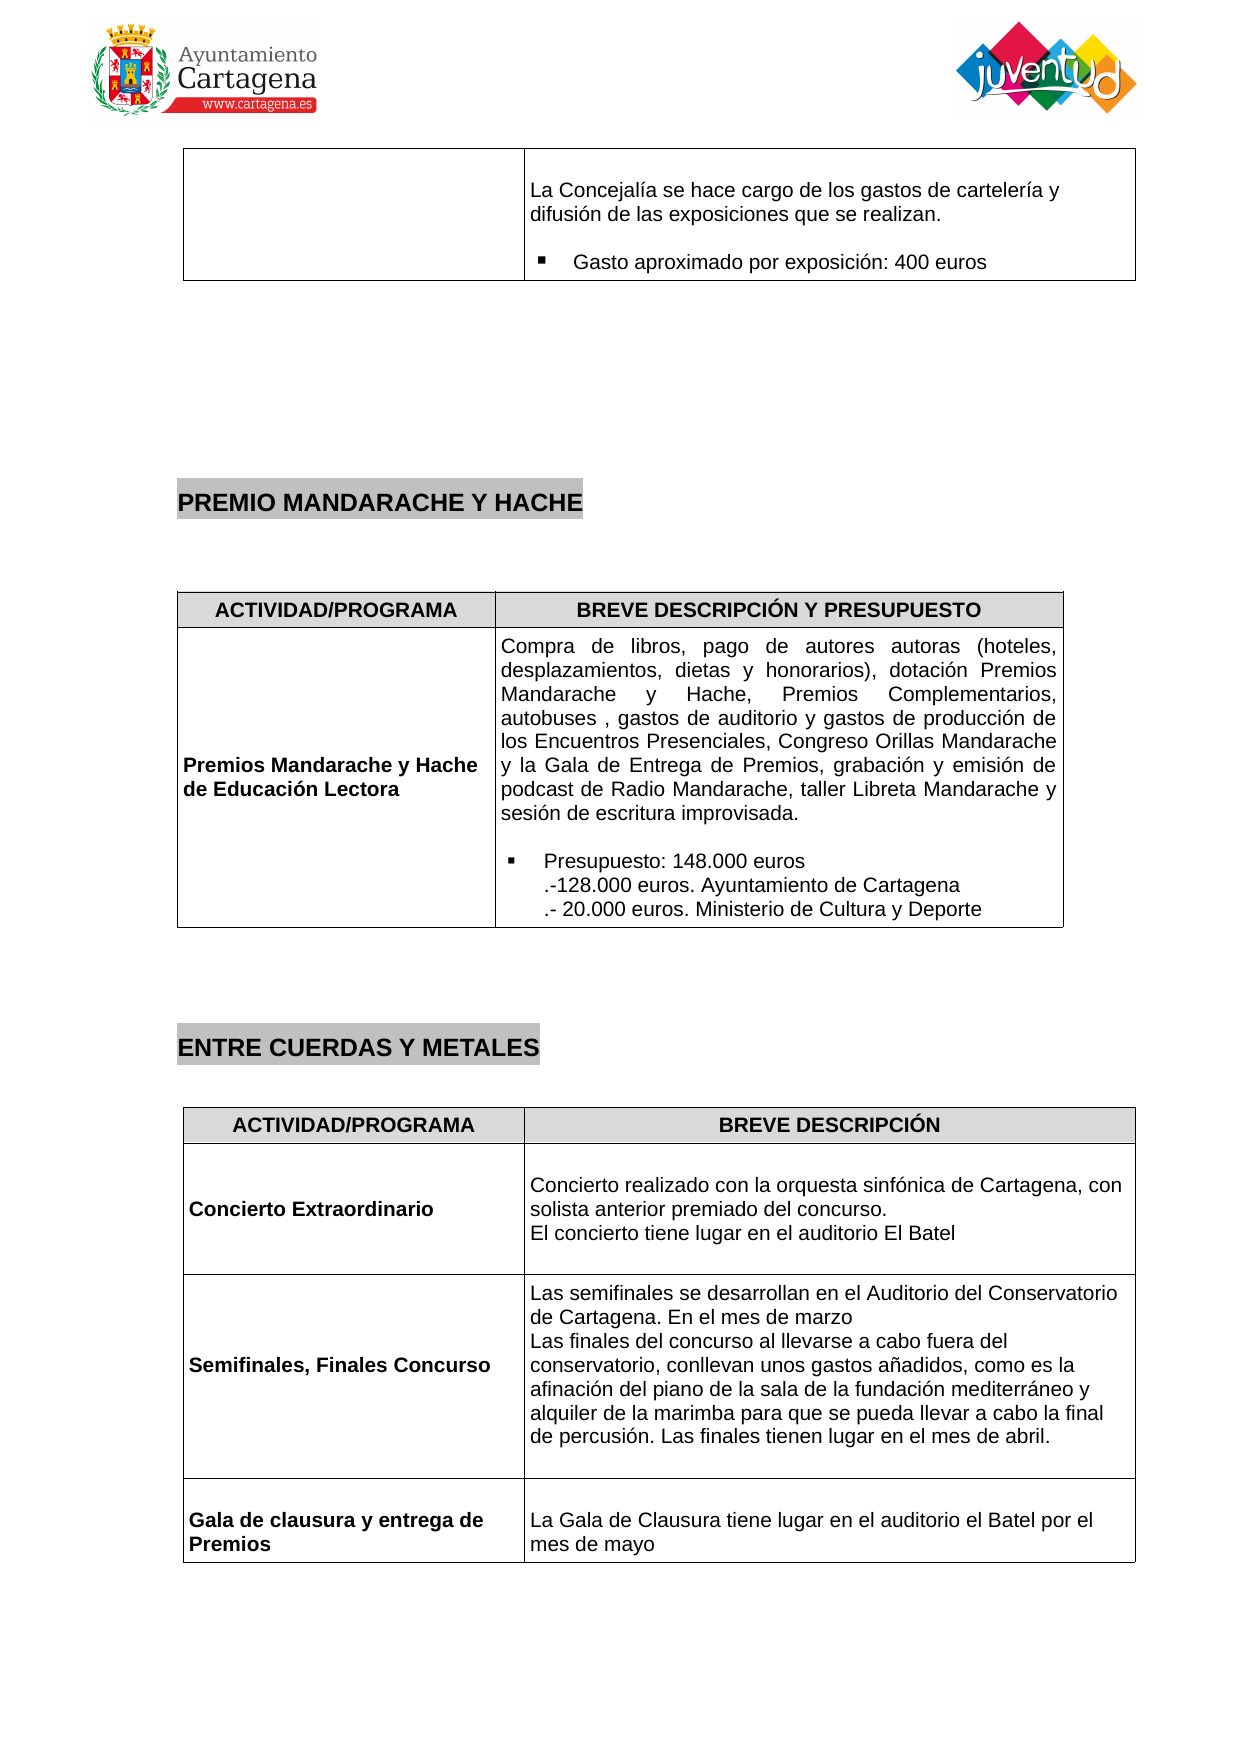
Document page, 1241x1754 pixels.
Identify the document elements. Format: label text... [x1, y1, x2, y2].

table_cell Semifinales, Finales Concurso [184, 1275, 524, 1478]
table_cell Concierto realizado con la orquesta sinfónica de Cartagena, con solista anterior premiado del concurso. El concierto tiene lugar en el auditorio El Batel [525, 1144, 1135, 1274]
table_header BREVE DESCRIPCIÓN Y PRESUPUESTO [496, 593, 1063, 627]
text ENTRE CUERDAS Y METALES [177, 1023, 1063, 1065]
table_cell La Gala de Clausura tiene lugar en el auditorio el Batel por el mes de mayo [525, 1479, 1135, 1562]
table_cell Premios Mandarache y Hache de Educación Lectora [178, 628, 495, 927]
table_cell Las semifinales se desarrollan en el Auditorio del Conservatorio de Cartagena. En el mes de marzo Las finales del concurso al llevarse a cabo fuera del conservatorio, conllevan unos gastos añadidos, como es la afinación del piano de la sala de la fundación mediterráneo y alquiler de la marimba para que se pueda llevar a cabo la final de percusión. Las finales tienen lugar en el mes de abril. [525, 1275, 1135, 1478]
table_header BREVE DESCRIPCIÓN [525, 1108, 1135, 1142]
table_header ACTIVIDAD/PROGRAMA [184, 1108, 524, 1142]
table_cell Concierto Extraordinario [184, 1144, 524, 1274]
table_header ACTIVIDAD/PROGRAMA [178, 593, 495, 627]
table_cell Compra de libros, pago de autores autoras (hoteles, desplazamientos, dietas y honorarios), dotación Premios Mandarache y Hache, Premios Complementarios, autobuses , gastos de auditorio y gastos de producción de los Encuentros Presenciales, Congreso Orillas Mandarache y la Gala de Entrega de Premios, grabación y emisión de podcast de Radio Mandarache, taller Libreta Mandarache y sesión de escritura improvisada. Presupuesto: 148.000 euros .-128.000 euros. Ayuntamiento de Cartagena .- 20.000 euros. Ministerio de Cultura y Deporte [496, 628, 1063, 927]
table_cell Gala de clausura y entrega de Premios [184, 1479, 524, 1562]
text PREMIO MANDARACHE Y HACHE [177, 478, 1063, 519]
table_cell La Concejalía se hace cargo de los gastos de cartelería y difusión de las exposiciones que se realizan. Gasto aproximado por exposición: 400 euros [525, 149, 1135, 280]
table_cell [184, 149, 524, 280]
